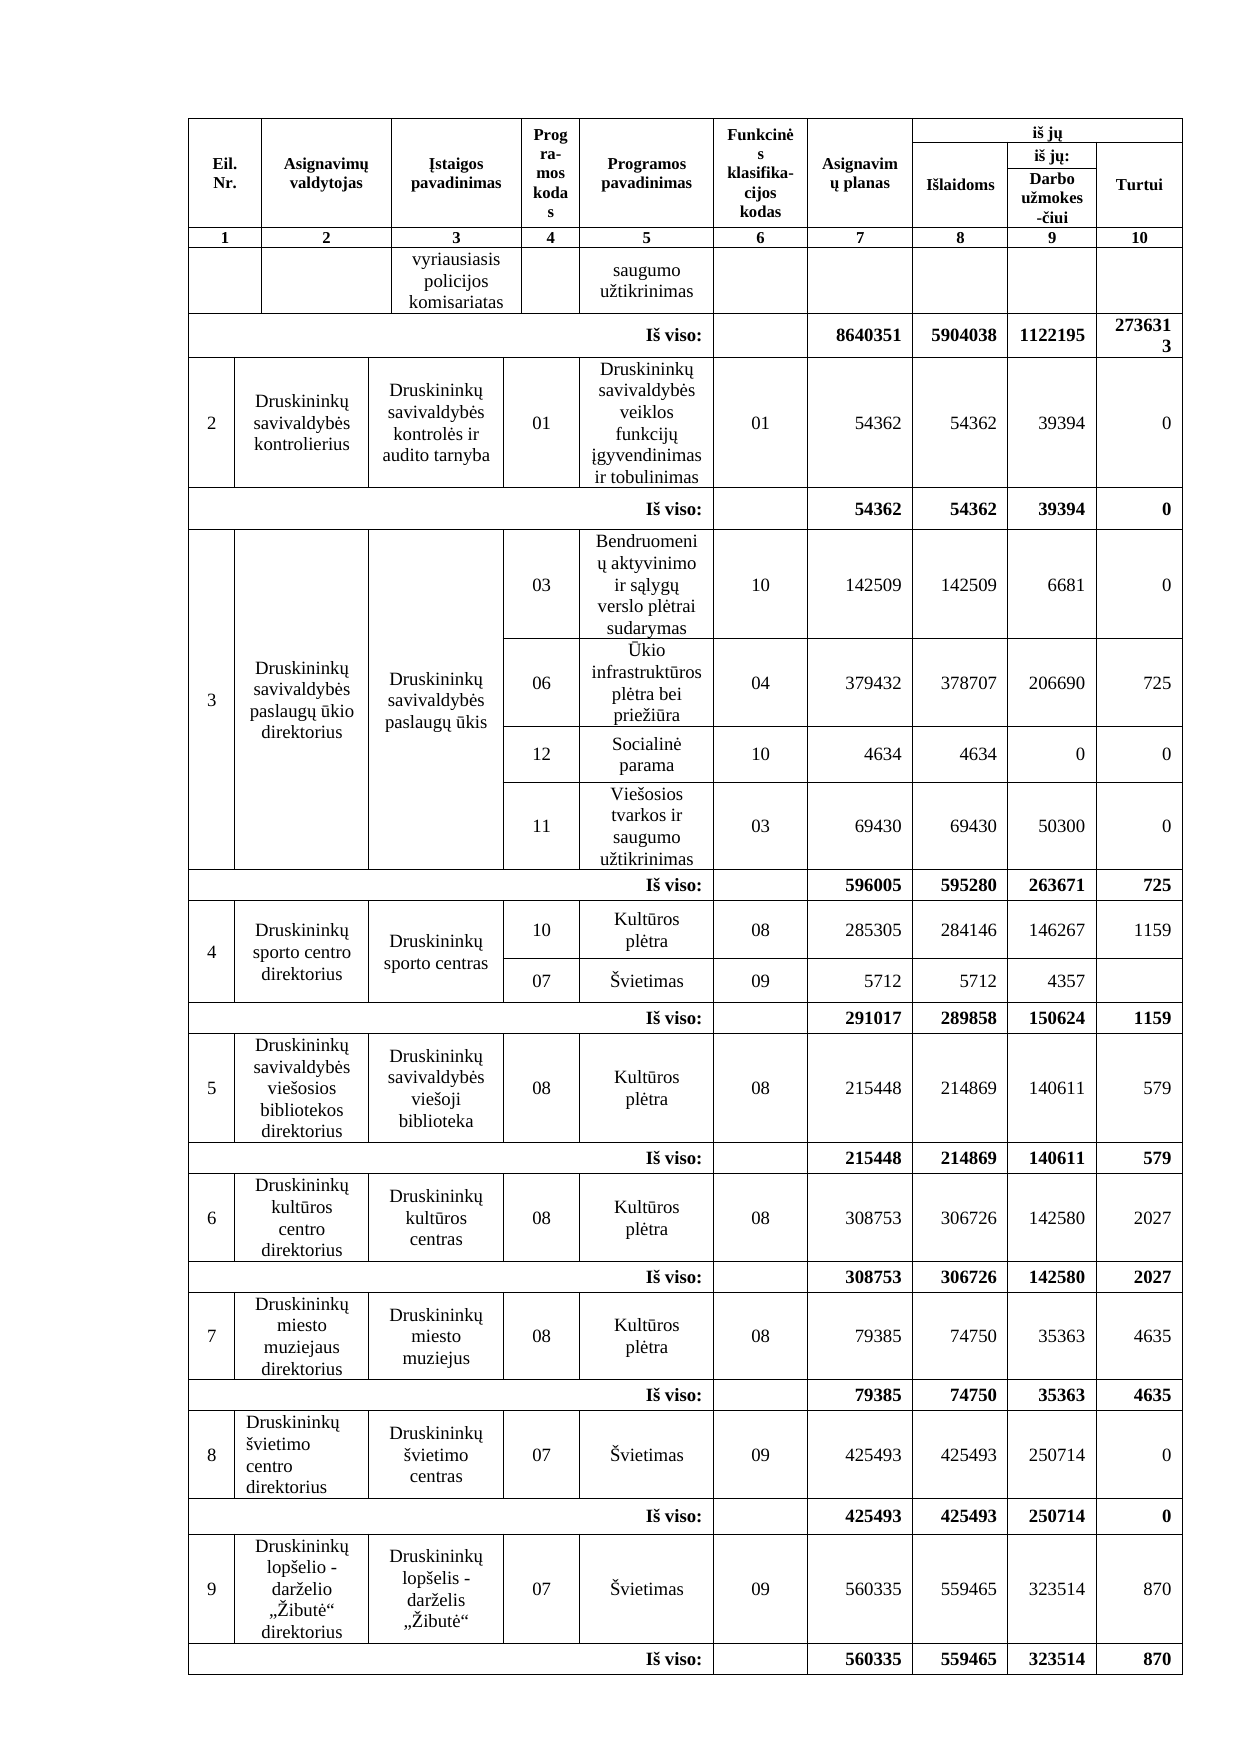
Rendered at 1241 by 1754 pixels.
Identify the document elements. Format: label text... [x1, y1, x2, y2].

table_cell 39394 [1008, 488, 1096, 529]
table_cell Druskininkų savivaldybės kontrolės ir audito tarnyba [369, 358, 503, 487]
table_cell 214869 [913, 1143, 1007, 1173]
table_cell Iš viso: [189, 1003, 713, 1033]
table_cell 08 [504, 1293, 579, 1379]
table_cell 08 [714, 1034, 807, 1142]
table_cell 289858 [913, 1003, 1007, 1033]
table_cell 11 [504, 783, 579, 869]
table_cell 140611 [1008, 1034, 1096, 1142]
table_cell 35363 [1008, 1380, 1096, 1410]
table_cell [714, 1380, 807, 1410]
table_cell Kultūros plėtra [580, 1174, 713, 1261]
table_cell 4 [522, 228, 579, 247]
table_cell 1 [189, 228, 261, 247]
table_cell 3 [392, 228, 521, 247]
table_cell [1097, 248, 1182, 313]
table_cell Viešosios tvarkos ir saugumo užtikrinimas [580, 783, 713, 869]
table_cell 1159 [1097, 901, 1182, 958]
table_cell Kultūros plėtra [580, 901, 713, 958]
table_cell Švietimas [580, 959, 713, 1002]
table_cell 150624 [1008, 1003, 1096, 1033]
table_cell Druskininkų savivaldybės paslaugų ūkio direktorius [235, 530, 368, 869]
table_cell 2027 [1097, 1174, 1182, 1261]
table_cell 4635 [1097, 1293, 1182, 1379]
table_cell 2 [189, 358, 234, 487]
table_cell 4357 [1008, 959, 1096, 1002]
table_cell [714, 1003, 807, 1033]
table_cell 1122195 [1008, 314, 1096, 357]
table_cell Druskininkų sporto centras [369, 901, 503, 1002]
table_header Programos pavadinimas [580, 119, 713, 227]
table_cell 870 [1097, 1535, 1182, 1642]
table_cell [714, 1262, 807, 1292]
table_cell [714, 1499, 807, 1533]
table_cell 308753 [808, 1262, 912, 1292]
table_cell 79385 [808, 1380, 912, 1410]
table_cell [1097, 959, 1182, 1002]
table_cell 1159 [1097, 1003, 1182, 1033]
table_cell 5 [189, 1034, 234, 1142]
table_cell [714, 870, 807, 900]
table_cell iš jų: [1008, 143, 1096, 168]
table_cell 07 [504, 1411, 579, 1498]
table_cell 2 [262, 228, 391, 247]
table_cell 378707 [913, 639, 1007, 726]
table_cell 08 [714, 901, 807, 958]
table_cell 4634 [808, 727, 912, 782]
table_cell Bendruomenių aktyvinimo ir sąlygų verslo plėtrai sudarymas [580, 530, 713, 638]
table_cell 263671 [1008, 870, 1096, 900]
table_cell 4634 [913, 727, 1007, 782]
table_cell Druskininkų kultūros centras [369, 1174, 503, 1261]
table_cell 595280 [913, 870, 1007, 900]
table_cell 870 [1097, 1644, 1182, 1674]
table_cell Druskininkų miesto muziejaus direktorius [235, 1293, 368, 1379]
table_cell 206690 [1008, 639, 1096, 726]
table_cell 559465 [913, 1535, 1007, 1642]
table_cell 425493 [913, 1499, 1007, 1533]
table_cell 09 [714, 959, 807, 1002]
table_cell [522, 248, 579, 313]
table_cell Turtui [1097, 143, 1182, 227]
table_cell [714, 314, 807, 357]
table_cell 5712 [808, 959, 912, 1002]
table_cell 07 [504, 1535, 579, 1642]
table_cell 9 [1008, 228, 1096, 247]
table_header Asignavimų valdytojas [262, 119, 391, 227]
table_cell Kultūros plėtra [580, 1034, 713, 1142]
table_cell 08 [504, 1034, 579, 1142]
table_cell 0 [1097, 727, 1182, 782]
table_cell Druskininkų savivaldybės kontrolierius [235, 358, 368, 487]
table_cell 425493 [808, 1411, 912, 1498]
table_cell 3 [189, 530, 234, 869]
table_cell Druskininkų švietimo centras [369, 1411, 503, 1498]
table_cell [1008, 248, 1096, 313]
table_cell 54362 [808, 488, 912, 529]
table_cell 425493 [808, 1499, 912, 1533]
table_cell Švietimas [580, 1411, 713, 1498]
table_cell Druskininkų savivaldybės viešoji biblioteka [369, 1034, 503, 1142]
table_cell 323514 [1008, 1644, 1096, 1674]
table_cell 01 [714, 358, 807, 487]
table_cell 250714 [1008, 1411, 1096, 1498]
table_cell 74750 [913, 1293, 1007, 1379]
table_cell Išlaidoms [913, 143, 1007, 227]
table_cell Druskininkų savivaldybės viešosios bibliotekos direktorius [235, 1034, 368, 1142]
table_cell 54362 [913, 358, 1007, 487]
table_cell [913, 248, 1007, 313]
table_cell [262, 248, 391, 313]
table_cell 10 [504, 901, 579, 958]
table_cell 579 [1097, 1034, 1182, 1142]
table_cell 2027 [1097, 1262, 1182, 1292]
table_cell Darbo užmokes-čiui [1008, 169, 1096, 227]
table_cell Kultūros plėtra [580, 1293, 713, 1379]
table_cell 5712 [913, 959, 1007, 1002]
table_cell Iš viso: [189, 1644, 713, 1674]
table_cell 6681 [1008, 530, 1096, 638]
table_cell 07 [504, 959, 579, 1002]
table_cell 04 [714, 639, 807, 726]
table_cell 215448 [808, 1143, 912, 1173]
table_cell 54362 [808, 358, 912, 487]
table_cell Iš viso: [189, 488, 713, 529]
table_cell 10 [714, 727, 807, 782]
table_cell 425493 [913, 1411, 1007, 1498]
table_cell 0 [1097, 783, 1182, 869]
table_cell Druskininkų lopšelio - darželio „Žibutė“ direktorius [235, 1535, 368, 1642]
table_cell 8 [913, 228, 1007, 247]
table_cell Druskininkų savivaldybės veiklos funkcijų įgyvendinimas ir tobulinimas [580, 358, 713, 487]
table_cell 69430 [808, 783, 912, 869]
table_cell Iš viso: [189, 314, 713, 357]
table_cell 0 [1008, 727, 1096, 782]
table_cell 8640351 [808, 314, 912, 357]
table_cell 6 [714, 228, 807, 247]
table_cell 5 [580, 228, 713, 247]
table_cell 250714 [1008, 1499, 1096, 1533]
table_cell Švietimas [580, 1535, 713, 1642]
table_cell 10 [714, 530, 807, 638]
table_cell Ūkio infrastruktūros plėtra bei priežiūra [580, 639, 713, 726]
table_cell 291017 [808, 1003, 912, 1033]
table_cell [714, 1644, 807, 1674]
table_cell Iš viso: [189, 1262, 713, 1292]
table_cell 596005 [808, 870, 912, 900]
table_cell 306726 [913, 1262, 1007, 1292]
table_cell 560335 [808, 1644, 912, 1674]
table_header Funkcinės klasifika-cijos kodas [714, 119, 807, 227]
table_cell 0 [1097, 488, 1182, 529]
table_cell 0 [1097, 1499, 1182, 1533]
table_cell 142509 [808, 530, 912, 638]
table_cell Druskininkų kultūros centro direktorius [235, 1174, 368, 1261]
table_cell Iš viso: [189, 870, 713, 900]
table_cell Druskininkų lopšelis - darželis „Žibutė“ [369, 1535, 503, 1642]
table_cell Iš viso: [189, 1380, 713, 1410]
table_cell 03 [714, 783, 807, 869]
table_cell 35363 [1008, 1293, 1096, 1379]
table_cell Iš viso: [189, 1499, 713, 1533]
table_cell vyriausiasis policijos komisariatas [392, 248, 521, 313]
table_cell 54362 [913, 488, 1007, 529]
table_cell 09 [714, 1411, 807, 1498]
table_cell 285305 [808, 901, 912, 958]
table_cell 79385 [808, 1293, 912, 1379]
table_cell saugumo užtikrinimas [580, 248, 713, 313]
table_cell 379432 [808, 639, 912, 726]
table_cell 03 [504, 530, 579, 638]
table_cell 08 [714, 1174, 807, 1261]
table_cell 10 [1097, 228, 1182, 247]
table_cell 140611 [1008, 1143, 1096, 1173]
table_cell 306726 [913, 1174, 1007, 1261]
table_cell 725 [1097, 870, 1182, 900]
table_cell 0 [1097, 1411, 1182, 1498]
table_cell 09 [714, 1535, 807, 1642]
table_cell 323514 [1008, 1535, 1096, 1642]
table_cell 5904038 [913, 314, 1007, 357]
table_cell Druskininkų švietimo centro direktorius [235, 1411, 368, 1498]
table_cell [189, 248, 261, 313]
table_header Įstaigos pavadinimas [392, 119, 521, 227]
table_cell 214869 [913, 1034, 1007, 1142]
table_cell 560335 [808, 1535, 912, 1642]
table_cell 725 [1097, 639, 1182, 726]
table_cell [714, 488, 807, 529]
table_cell 215448 [808, 1034, 912, 1142]
table_cell 01 [504, 358, 579, 487]
table_cell 142509 [913, 530, 1007, 638]
table_cell 7 [189, 1293, 234, 1379]
table_cell Druskininkų sporto centro direktorius [235, 901, 368, 1002]
table_cell 142580 [1008, 1174, 1096, 1261]
table_cell [714, 248, 807, 313]
table_cell 2736313 [1097, 314, 1182, 357]
table_cell 39394 [1008, 358, 1096, 487]
table_cell 284146 [913, 901, 1007, 958]
table_cell Druskininkų miesto muziejus [369, 1293, 503, 1379]
table_header Progra-mos kodas [522, 119, 579, 227]
table_cell 6 [189, 1174, 234, 1261]
table_cell 146267 [1008, 901, 1096, 958]
table_cell 4635 [1097, 1380, 1182, 1410]
table_cell Socialinė parama [580, 727, 713, 782]
table_cell 74750 [913, 1380, 1007, 1410]
table_cell Druskininkų savivaldybės paslaugų ūkis [369, 530, 503, 869]
table_cell 8 [189, 1411, 234, 1498]
table_cell [808, 248, 912, 313]
table_header iš jų [913, 119, 1182, 142]
table_cell 579 [1097, 1143, 1182, 1173]
table_cell 559465 [913, 1644, 1007, 1674]
table_cell 50300 [1008, 783, 1096, 869]
table_cell 0 [1097, 530, 1182, 638]
table_cell 08 [504, 1174, 579, 1261]
table_cell 142580 [1008, 1262, 1096, 1292]
table_cell [714, 1143, 807, 1173]
table_header Asignavimų planas [808, 119, 912, 227]
table_cell 08 [714, 1293, 807, 1379]
table_cell 06 [504, 639, 579, 726]
table_header Eil. Nr. [189, 119, 261, 227]
table_cell 308753 [808, 1174, 912, 1261]
table_cell 7 [808, 228, 912, 247]
table_cell 9 [189, 1535, 234, 1642]
table_cell 69430 [913, 783, 1007, 869]
table_cell 0 [1097, 358, 1182, 487]
table_cell Iš viso: [189, 1143, 713, 1173]
table_cell 12 [504, 727, 579, 782]
table_cell 4 [189, 901, 234, 1002]
